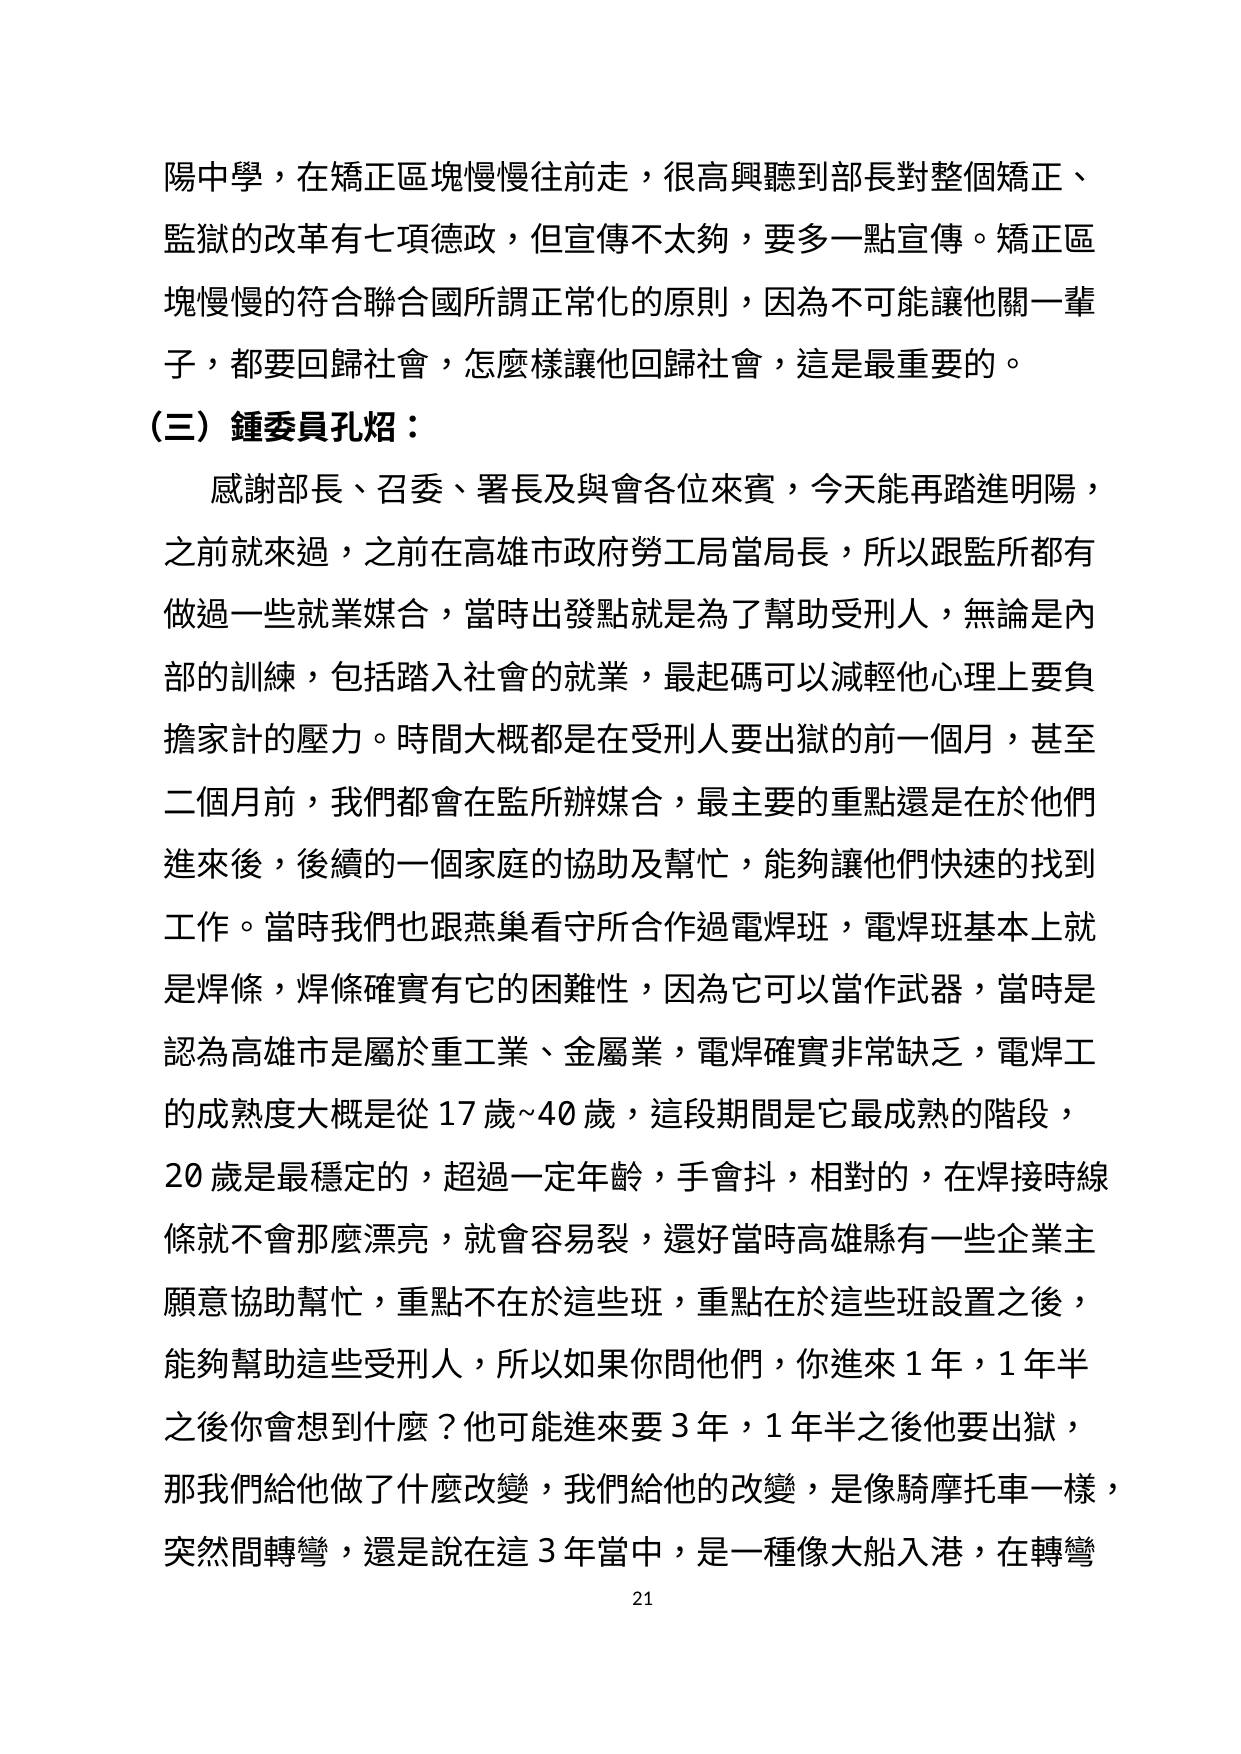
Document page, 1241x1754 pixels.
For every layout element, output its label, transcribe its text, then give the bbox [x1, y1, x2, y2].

text （三）鍾委員孔炤： [130, 383, 1110, 445]
text 5.飼養錦鯉魚的部分，是很好，但並不是唯一是一個技職，它是一個引子，從這樣一個引子，帶出與菜共生，甚至整個自然資源的回復，整個有機原料的處理等。這樣的精神，與外面最夯華德福教學，從做中去學，從這裡面去學到物理、化學、數學等，就像華德福學校找原住民教他們怎樣蓋涼亭，蓋涼亭時就知道要怎樣不會讓柱子倒下來，要讓柱子不會倒下來，就必須去學數學、物理、化學的東西，當有動機去教這些時，他們就會覺得很有興趣，這樣可以發展出無限的各種可能及多元的學習方式。再次肯定明陽中學，在矯正區塊慢慢往前走，很高興聽到部長對整個矯正、監獄的改革有七項德政，但宣傳不太夠，要多一點宣傳。矯正區塊慢慢的符合聯合國所謂正常化的原則，因為不可能讓他關一輩子，都要回歸社會，怎麼樣讓他回歸社會，這是最重要的。 [130, 133, 1110, 383]
text 感謝部長、召委、署長及與會各位來賓，今天能再踏進明陽，之前就來過，之前在高雄市政府勞工局當局長，所以跟監所都有做過一些就業媒合，當時出發點就是為了幫助受刑人，無論是內部的訓練，包括踏入社會的就業，最起碼可以減輕他心理上要負擔家計的壓力。時間大概都是在受刑人要出獄的前一個月，甚至二個月前，我們都會在監所辦媒合，最主要的重點還是在於他們進來後，後續的一個家庭的協助及幫忙，能夠讓他們快速的找到工作。當時我們也跟燕巢看守所合作過電焊班，電焊班基本上就是焊條，焊條確實有它的困難性，因為它可以當作武器，當時是認為高雄市是屬於重工業、金屬業，電焊確實非常缺乏，電焊工的成熟度大概是從17歲~40歲，這段期間是它最成熟的階段，20歲是最穩定的，超過一定年齡，手會抖，相對的，在焊接時線條就不會那麼漂亮，就會容易裂，還好當時高雄縣有一些企業主願意協助幫忙，重點不在於這些班，重點在於這些班設置之後，能夠幫助這些受刑人，所以如果你問他們，你進來1年，1年半之後你會想到什麼？他可能進來要3年，1年半之後他要出獄，那我們給他做了什麼改變，我們給他的改變，是像騎摩托車一樣，突然間轉彎，還是說在這3年當中，是一種像大船入港，在轉彎的時候，都是慢慢、慢慢的轉，那是一種動能的改變，讓他真正踏入社會時，確實不會在這裡再見。對於這些年輕朋友，怎麼去改變他們，未來應該是敞開他的胸膛，我們裡面設了3個點，但是少了一個信任，是對我們輔導老師的信任，或對我這個志工老師的信任，當他可以把胸膛打開的時候，無論在訓練或老師的輔導上會幫助很大。老師幫助他們把心靈打開，彼此能夠信任。這些年輕人看似單純但是又很複雜，如此就不容易處理。面對這種單純又複雜的年輕人，我們花的心力會變的更多，相對的，我們付出也會更多，但是我相信，未來後續的收穫也會更多，在此與大家教學相長。 [130, 445, 1110, 1570]
